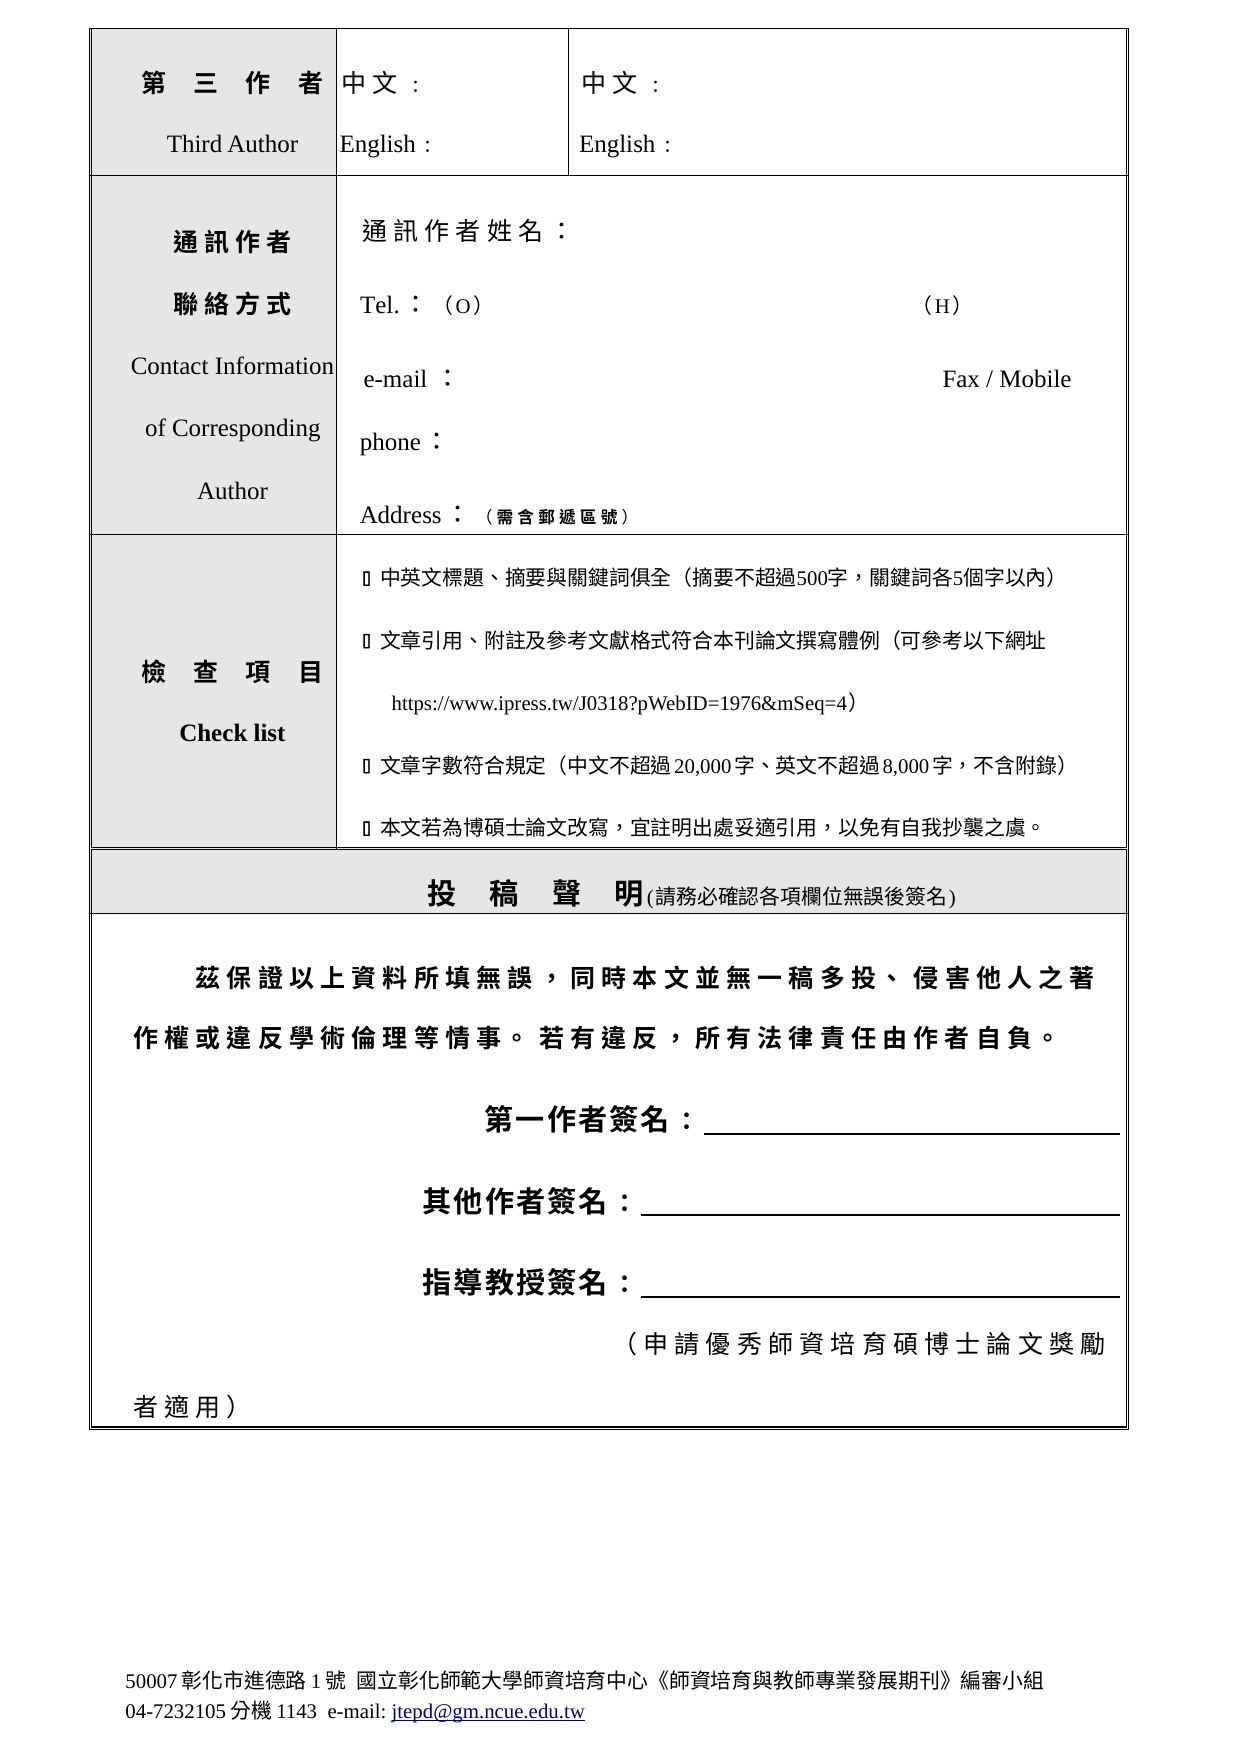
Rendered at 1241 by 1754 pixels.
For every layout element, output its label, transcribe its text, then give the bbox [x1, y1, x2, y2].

table_cell 中文﹕ English﹕ [337, 29, 568, 175]
table_cell 檢 查 項 目 Check list [92, 535, 336, 847]
table_cell 投 稿 聲 明(請務必確認各項欄位無誤後簽名) [92, 850, 1126, 913]
table_cell 中文﹕ English﹕ [569, 29, 1126, 175]
table_cell 第 三 作 者 Third Author [92, 29, 336, 175]
table_cell  中英文標題、摘要與關鍵詞俱全（摘要不超過500字，關鍵詞各5個字以內）  文章引用、附註及參考文獻格式符合本刊論文撰寫體例（可參考以下網址 https://www.ipress.tw/J0318?pWebID=1976&mSeq=4）  文章字數符合規定（中文不超過20,000字、英文不超過8,000字，不含附錄）  本文若為博碩士論文改寫，宜註明出處妥適引用，以免有自我抄襲之虞。 [337, 535, 1126, 847]
table_cell 通訊作者姓名： Tel.：（O） （H） e-mail： Fax / Mobile phone： Address：（需含郵遞區號） [337, 176, 1126, 534]
table_cell 通訊作者 聯絡方式 Contact Information of Corresponding Author [92, 176, 336, 534]
table_cell 茲保證以上資料所填無誤，同時本文並無一稿多投、侵害他人之著作權或違反學術倫理等情事。若有違反，所有法律責任由作者自負。 第一作者簽名： 其他作者簽名： 指導教授簽名： （申請優秀師資培育碩博士論文獎勵者適用） [92, 914, 1126, 1426]
